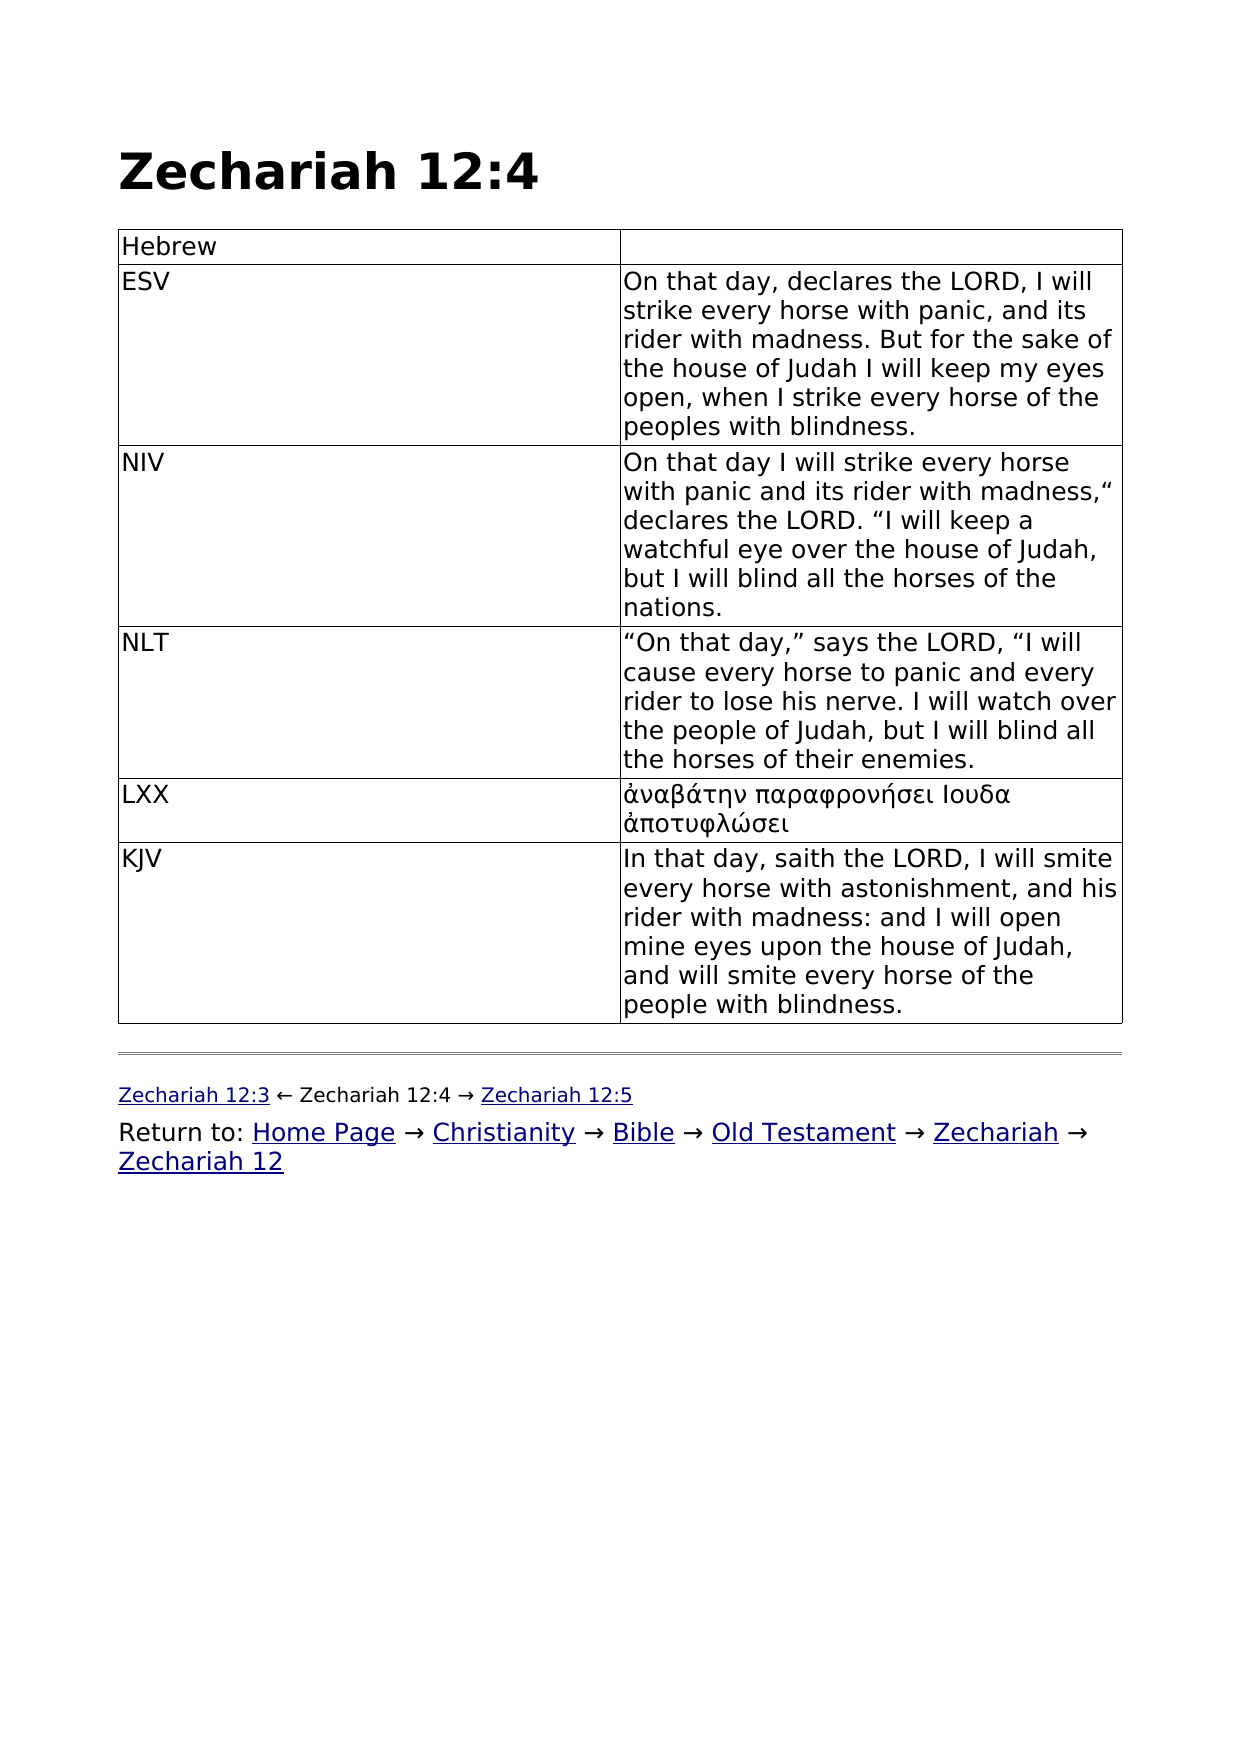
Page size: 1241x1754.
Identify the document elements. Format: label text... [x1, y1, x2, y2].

table_cell LXX [119, 779, 620, 842]
table_cell “On that day,” says the LORD, “I will cause every horse to panic and every rider to lose his nerve. I will watch over the people of Judah, but I will blind all the horses of their enemies. [621, 627, 1122, 777]
table_cell NIV [119, 446, 620, 626]
text Zechariah 12:3 ← Zechariah 12:4 → Zechariah 12:5 [118, 1084, 1122, 1118]
table_cell ἀναβάτην παραφρονήσει Ιουδα ἀποτυφλώσει [621, 779, 1122, 842]
table_cell On that day I will strike every horse with panic and its rider with madness,“ declares the LORD. “I will keep a watchful eye over the house of Judah, but I will blind all the horses of the nations. [621, 446, 1122, 626]
table_cell NLT [119, 627, 620, 777]
table_cell KJV [119, 843, 620, 1023]
table_cell In that day, saith the LORD, I will smite every horse with astonishment, and his rider with madness: and I will open mine eyes upon the house of Judah, and will smite every horse of the people with blindness. [621, 843, 1122, 1023]
table_cell On that day, declares the LORD, I will strike every horse with panic, and its rider with madness. But for the sake of the house of Judah I will keep my eyes open, when I strike every horse of the peoples with blindness. [621, 265, 1122, 445]
table_header Hebrew [119, 230, 620, 264]
subtitle Zechariah 12:4 [118, 143, 1122, 201]
table_cell ESV [119, 265, 620, 445]
text Return to: Home Page → Christianity → Bible → Old Testament → Zechariah → Zechariah 12 [118, 1118, 1122, 1176]
table_header [621, 230, 1122, 264]
